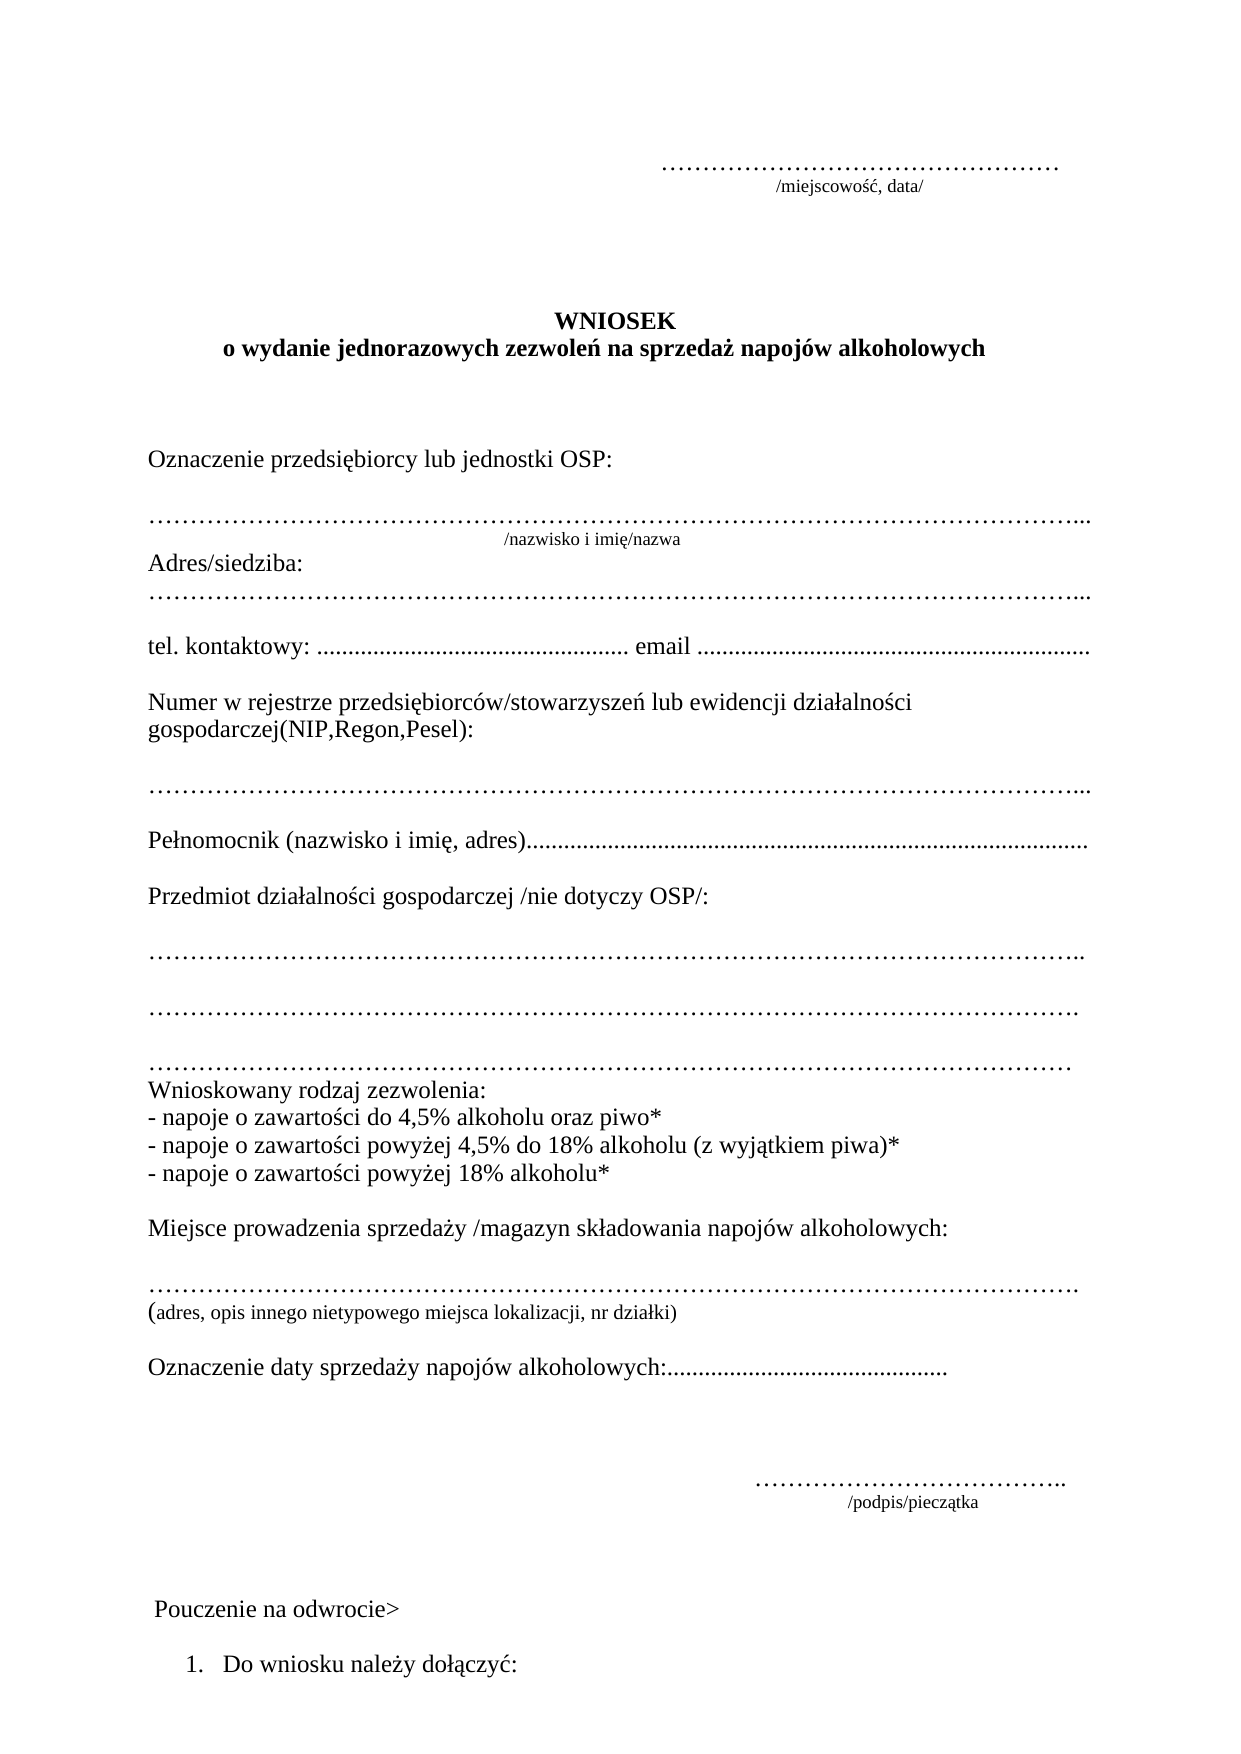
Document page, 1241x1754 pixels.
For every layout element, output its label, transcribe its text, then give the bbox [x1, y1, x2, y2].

text Pełnomocnik (nazwisko i imię, adres).......................................................................................... [148, 826, 1092, 854]
text /nazwisko i imię/nazwa [148, 528, 1092, 549]
text …………………………………………………………………………………………………... [148, 577, 1092, 605]
text ……………………………….. [148, 1464, 1092, 1491]
text …………………………………………………………………………………………………. [148, 993, 1092, 1020]
text Oznaczenie przedsiębiorcy lub jednostki OSP: [148, 445, 1092, 473]
text ………………………………………………………………………………………………….. [148, 937, 1092, 965]
list Do wniosku należy dołączyć: [185, 1651, 1092, 1678]
text Numer w rejestrze przedsiębiorców/stowarzyszeń lub ewidencji działalności gospodarczej(NIP,Regon,Pesel): [148, 688, 1092, 743]
text (adres, opis innego nietypowego miejsca lokalizacji, nr działki) [148, 1297, 1092, 1325]
text Oznaczenie daty sprzedaży napojów alkoholowych:............................................. [148, 1353, 1092, 1381]
text /podpis/pieczątka [148, 1491, 1092, 1512]
text - napoje o zawartości do 4,5% alkoholu oraz piwo* [148, 1103, 1092, 1131]
text ………………………………………………………………………………………………… [148, 1048, 1092, 1076]
text Przedmiot działalności gospodarczej /nie dotyczy OSP/: [148, 882, 1092, 909]
text o wydanie jednorazowych zezwoleń na sprzedaż napojów alkoholowych [148, 334, 1092, 362]
text …………………………………………………………………………………………………. [148, 1270, 1092, 1297]
text Miejsce prowadzenia sprzedaży /magazyn składowania napojów alkoholowych: [148, 1214, 1092, 1242]
text …………………………………………………………………………………………………... [148, 771, 1092, 799]
text …………………………………………………………………………………………………... [148, 501, 1092, 528]
text /miejscowość, data/ [148, 175, 1092, 196]
text tel. kontaktowy: .................................................. email ............................................................... [148, 632, 1092, 660]
text Wnioskowany rodzaj zezwolenia: [148, 1076, 1092, 1103]
text Adres/siedziba: [148, 549, 1092, 577]
text - napoje o zawartości powyżej 18% alkoholu* [148, 1159, 1092, 1187]
text ………………………………………… [148, 148, 1092, 175]
text Pouczenie na odwrocie> [148, 1595, 1092, 1623]
text WNIOSEK [148, 307, 1092, 334]
text - napoje o zawartości powyżej 4,5% do 18% alkoholu (z wyjątkiem piwa)* [148, 1131, 1092, 1159]
